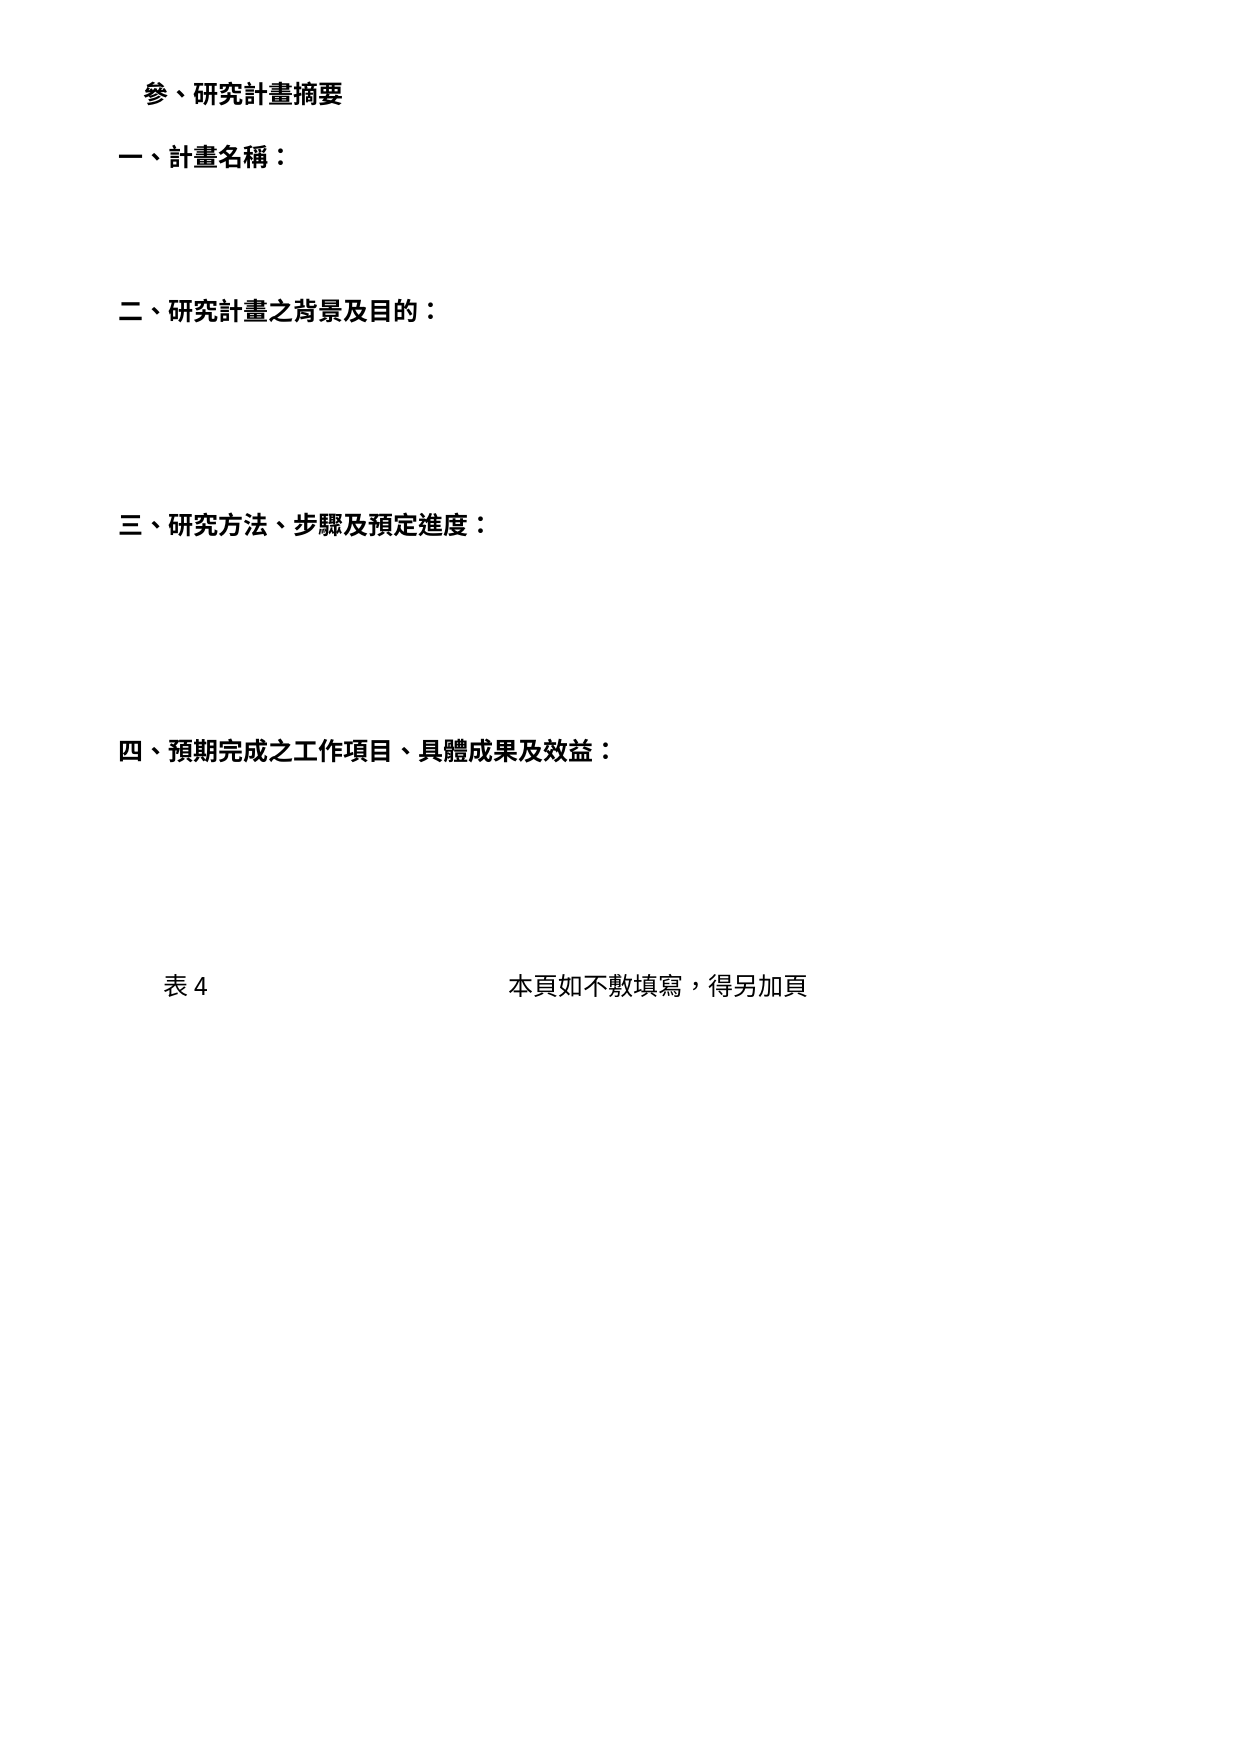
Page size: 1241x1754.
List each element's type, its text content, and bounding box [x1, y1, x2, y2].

text 三、研究方法、步驟及預定進度： [118, 505, 1122, 542]
text 一、計畫名稱： [118, 136, 1122, 174]
text 參、研究計畫摘要 [118, 75, 1122, 111]
text 四、預期完成之工作項目、具體成果及效益： [118, 744, 1130, 764]
text 二、研究計畫之背景及目的： [118, 292, 1096, 328]
text 表4 本頁如不敷填寫，得另加頁 [118, 967, 1122, 1003]
